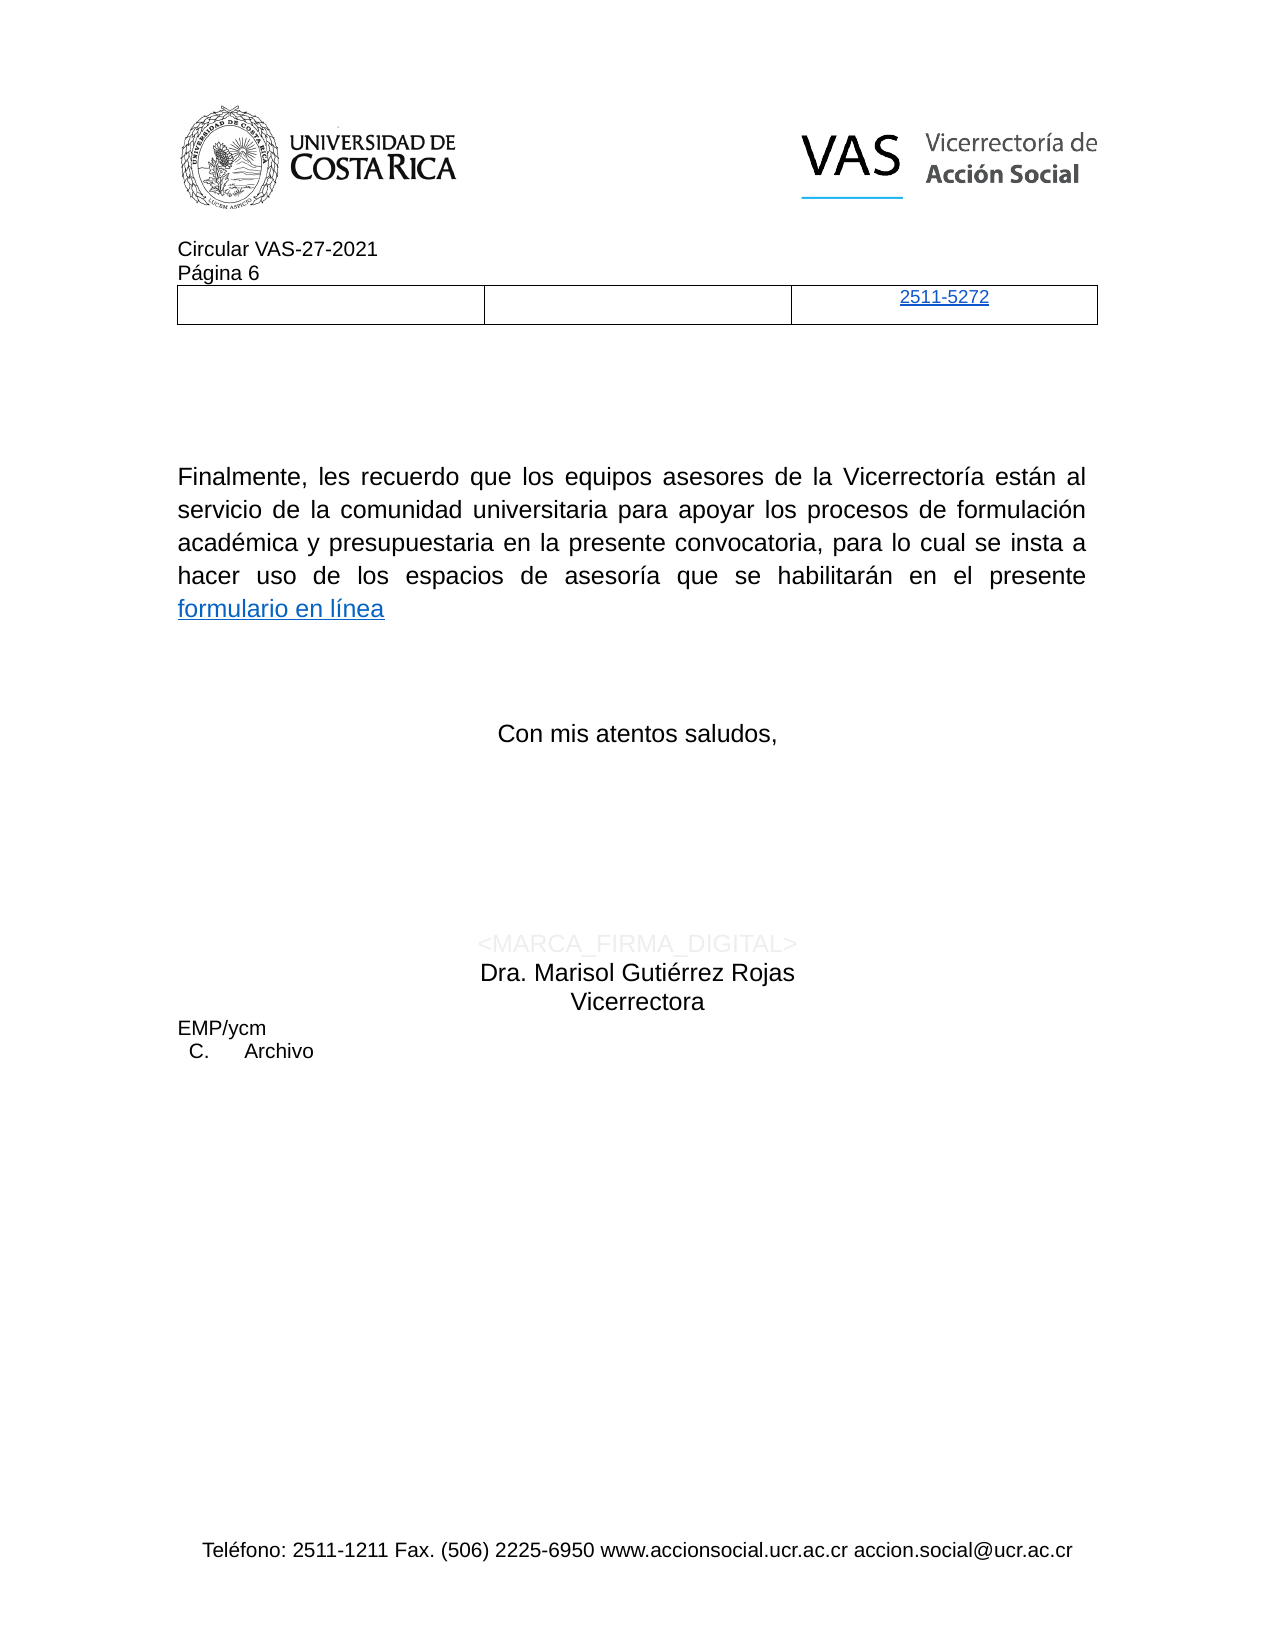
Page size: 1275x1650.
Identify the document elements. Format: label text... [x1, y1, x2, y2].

text EMP/ycm [177, 1015, 1098, 1039]
picture [801, 132, 1097, 199]
picture [178, 103, 461, 213]
text Con mis atentos saludos, [177, 719, 1098, 748]
table_cell [178, 286, 484, 324]
text <MARCA_FIRMA_DIGITAL> [177, 929, 1098, 958]
text Dra. Marisol Gutiérrez Rojas [177, 958, 1098, 987]
text Finalmente, les recuerdo que los equipos asesores de la Vicerrectoría están al servicio de la comunidad universitaria para apoyar los procesos de formulación académica y presupuestaria en la presente convocatoria, para lo cual se insta a hacer uso de los espacios de asesoría que se habilitarán en el presente formulario en línea [177, 462, 1088, 623]
table_cell [485, 286, 791, 324]
table_header Archivo [233, 1039, 1133, 1063]
text Vicerrectora [177, 987, 1098, 1015]
table_header C. [177, 1039, 233, 1063]
table_cell 2511-5272 [792, 286, 1097, 324]
